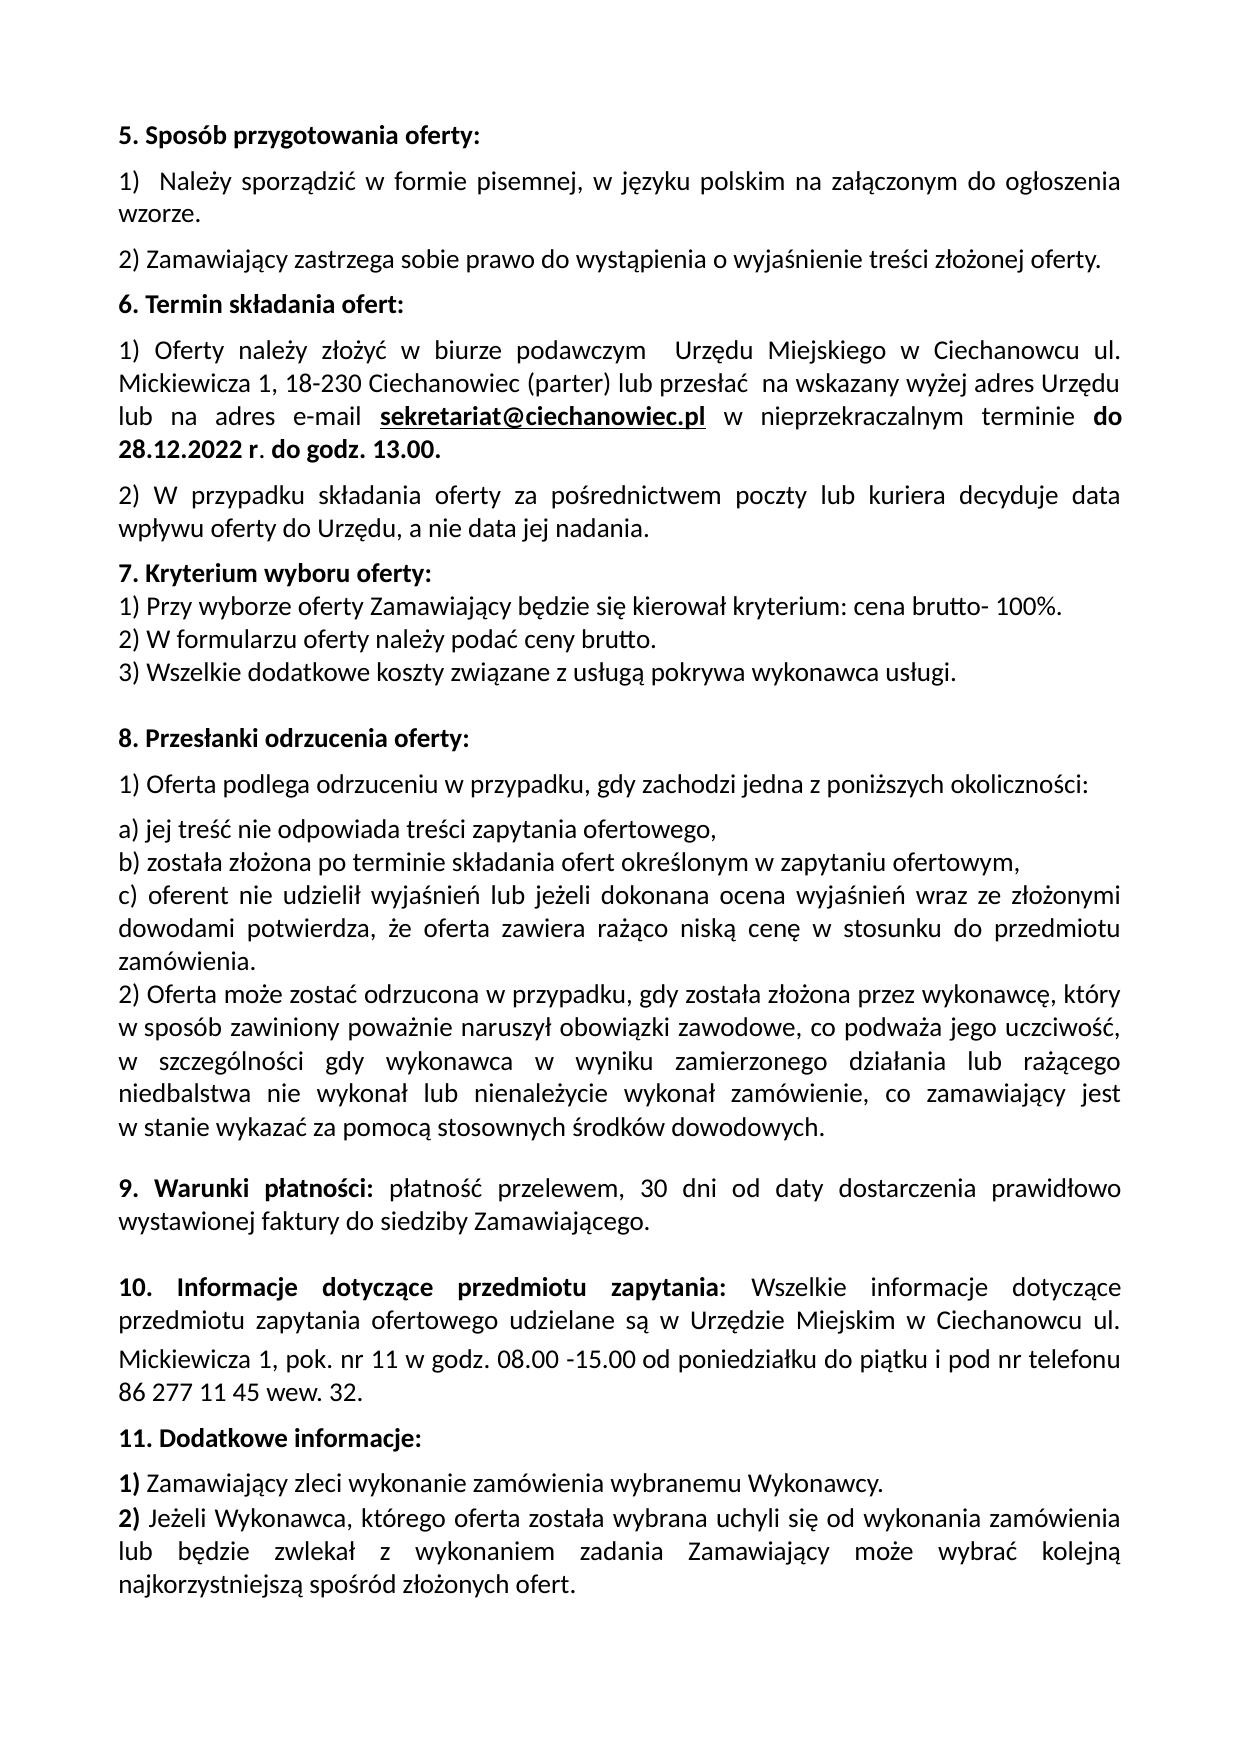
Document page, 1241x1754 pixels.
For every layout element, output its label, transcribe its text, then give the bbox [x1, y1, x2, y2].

text 9. Warunki płatności: płatność przelewem, 30 dni od daty dostarczenia prawidłowo wystawionej faktury do siedziby Zamawiającego. [118, 1171, 1122, 1237]
list 2) Oferta może zostać odrzucona w przypadku, gdy została złożona przez wykonawcę, który w sposób zawiniony poważnie naruszył obowiązki zawodowe, co podważa jego uczciwość, w szczególności gdy wykonawca w wyniku zamierzonego działania lub rażącego niedbalstwa nie wykonał lub nienależycie wykonał zamówienie, co zamawiający jest w stanie wykazać za pomocą stosownych środków dowodowych. [118, 978, 1122, 1143]
list 1) Należy sporządzić w formie pisemnej, w języku polskim na załączonym do ogłoszenia wzorze. [118, 164, 1122, 230]
text 1) Oferty należy złożyć w biurze podawczym Urzędu Miejskiego w Ciechanowcu ul. Mickiewicza 1, 18-230 Ciechanowiec (parter) lub przesłać na wskazany wyżej adres Urzędu lub na adres e-mail sekretariat@ciechanowiec.pl w nieprzekraczalnym terminie do 28.12.2022 r. do godz. 13.00. [118, 333, 1122, 465]
text 7. Kryterium wyboru oferty: [118, 556, 1122, 589]
text 3) Wszelkie dodatkowe koszty związane z usługą pokrywa wykonawca usługi. [118, 655, 1122, 688]
list 5. Sposób przygotowania oferty: [118, 118, 1122, 151]
list a) jej treść nie odpowiada treści zapytania ofertowego, [118, 812, 1122, 846]
text 1) Zamawiający zleci wykonanie zamówienia wybranemu Wykonawcy. [118, 1466, 1122, 1499]
text 10. Informacje dotyczące przedmiotu zapytania: Wszelkie informacje dotyczące przedmiotu zapytania ofertowego udzielane są w Urzędzie Miejskim w Ciechanowcu ul. Mickiewicza 1, pok. nr 11 w godz. 08.00 -15.00 od poniedziałku do piątku i pod nr telefonu 86 277 11 45 wew. 32. [118, 1271, 1122, 1408]
list 2) Zamawiający zastrzega sobie prawo do wystąpienia o wyjaśnienie treści złożonej oferty. [118, 242, 1122, 275]
list c) oferent nie udzielił wyjaśnień lub jeżeli dokonana ocena wyjaśnień wraz ze złożonymi dowodami potwierdza, że oferta zawiera rażąco niską cenę w stosunku do przedmiotu zamówienia. [118, 878, 1122, 978]
text 11. Dodatkowe informacje: [118, 1421, 1122, 1454]
text 2) Jeżeli Wykonawca, którego oferta została wybrana uchyli się od wykonania zamówienia lub będzie zwlekał z wykonaniem zadania Zamawiający może wybrać kolejną najkorzystniejszą spośród złożonych ofert. [118, 1501, 1122, 1600]
text 2) W przypadku składania oferty za pośrednictwem poczty lub kuriera decyduje data wpływu oferty do Urzędu, a nie data jej nadania. [118, 478, 1122, 544]
text 1) Przy wyborze oferty Zamawiający będzie się kierował kryterium: cena brutto- 100%. [118, 589, 1122, 622]
text 6. Termin składania ofert: [118, 288, 1122, 321]
list b) została złożona po terminie składania ofert określonym w zapytaniu ofertowym, [118, 846, 1122, 878]
text 2) W formularzu oferty należy podać ceny brutto. [118, 622, 1122, 655]
list 8. Przesłanki odrzucenia oferty: [118, 721, 1122, 754]
list 1) Oferta podlega odrzuceniu w przypadku, gdy zachodzi jedna z poniższych okoliczności: [118, 767, 1122, 800]
